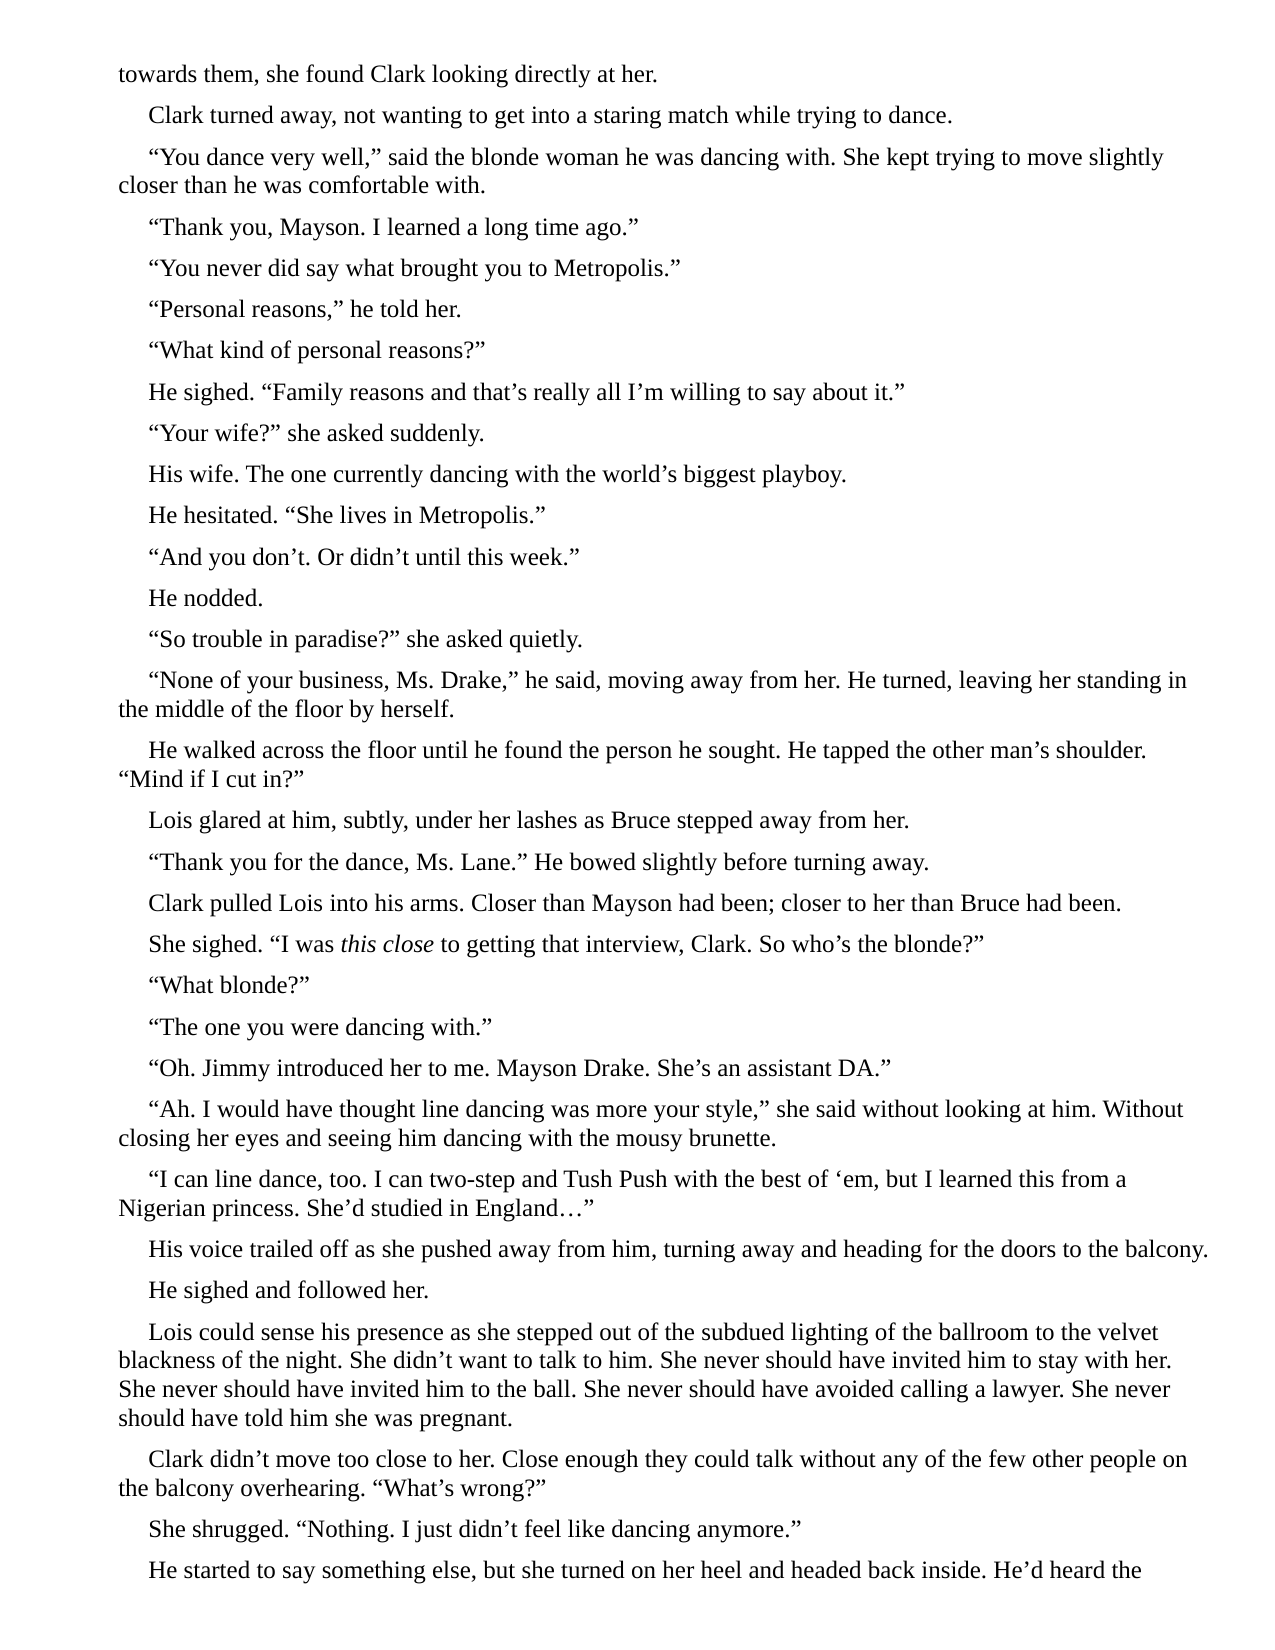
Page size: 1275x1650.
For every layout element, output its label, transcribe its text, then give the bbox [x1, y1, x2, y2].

text towards them, she found Clark looking directly at her. [118, 59, 1216, 88]
text “I can line dance, too. I can two-step and Tush Push with the best of ‘em, but I learned this from a Nigerian princess. She’d studied in England…” [118, 1164, 1216, 1222]
text Lois could sense his presence as she stepped out of the subdued lighting of the ballroom to the velvet blackness of the night. She didn’t want to talk to him. She never should have invited him to stay with her. She never should have invited him to the ball. She never should have avoided calling a lawyer. She never should have told him she was pregnant. [118, 1317, 1216, 1432]
text He started to say something else, but she turned on her heel and headed back inside. He’d heard the [118, 1555, 1216, 1584]
text “Thank you for the dance, Ms. Lane.” He bowed slightly before turning away. [118, 847, 1216, 875]
text “What kind of personal reasons?” [118, 335, 1216, 364]
text His wife. The one currently dancing with the world’s biggest playboy. [118, 459, 1216, 488]
text He sighed. “Family reasons and that’s really all I’m willing to say about it.” [118, 377, 1216, 405]
text “You never did say what brought you to Metropolis.” [118, 253, 1216, 282]
text “Oh. Jimmy introduced her to me. Mayson Drake. She’s an assistant DA.” [118, 1053, 1216, 1082]
text He sighed and followed her. [118, 1275, 1216, 1304]
text He walked across the floor until he found the person he sought. He tapped the other man’s shoulder. “Mind if I cut in?” [118, 735, 1216, 793]
text “Ah. I would have thought line dancing was more your style,” she said without looking at him. Without closing her eyes and seeing him dancing with the mousy brunette. [118, 1094, 1216, 1152]
text He hesitated. “She lives in Metropolis.” [118, 500, 1216, 529]
text Clark pulled Lois into his arms. Closer than Mayson had been; closer to her than Bruce had been. [118, 888, 1216, 917]
text Lois glared at him, subtly, under her lashes as Bruce stepped away from her. [118, 805, 1216, 834]
text “Thank you, Mayson. I learned a long time ago.” [118, 212, 1216, 240]
text “So trouble in paradise?” she asked quietly. [118, 624, 1216, 653]
text His voice trailed off as she pushed away from him, turning away and heading for the doors to the balcony. [118, 1234, 1216, 1263]
text “And you don’t. Or didn’t until this week.” [118, 542, 1216, 570]
text “What blonde?” [118, 970, 1216, 999]
text She shrugged. “Nothing. I just didn’t feel like dancing anymore.” [118, 1514, 1216, 1543]
text “Personal reasons,” he told her. [118, 294, 1216, 323]
text “None of your business, Ms. Drake,” he said, moving away from her. He turned, leaving her standing in the middle of the floor by herself. [118, 665, 1216, 723]
text “You dance very well,” said the blonde woman he was dancing with. She kept trying to move slightly closer than he was comfortable with. [118, 142, 1216, 199]
text “The one you were dancing with.” [118, 1012, 1216, 1040]
text “Your wife?” she asked suddenly. [118, 418, 1216, 447]
text He nodded. [118, 583, 1216, 612]
text Clark turned away, not wanting to get into a staring match while trying to dance. [118, 100, 1216, 129]
text She sighed. “I was this close to getting that interview, Clark. So who’s the blonde?” [118, 929, 1216, 958]
text Clark didn’t move too close to her. Close enough they could talk without any of the few other people on the balcony overhearing. “What’s wrong?” [118, 1444, 1216, 1502]
